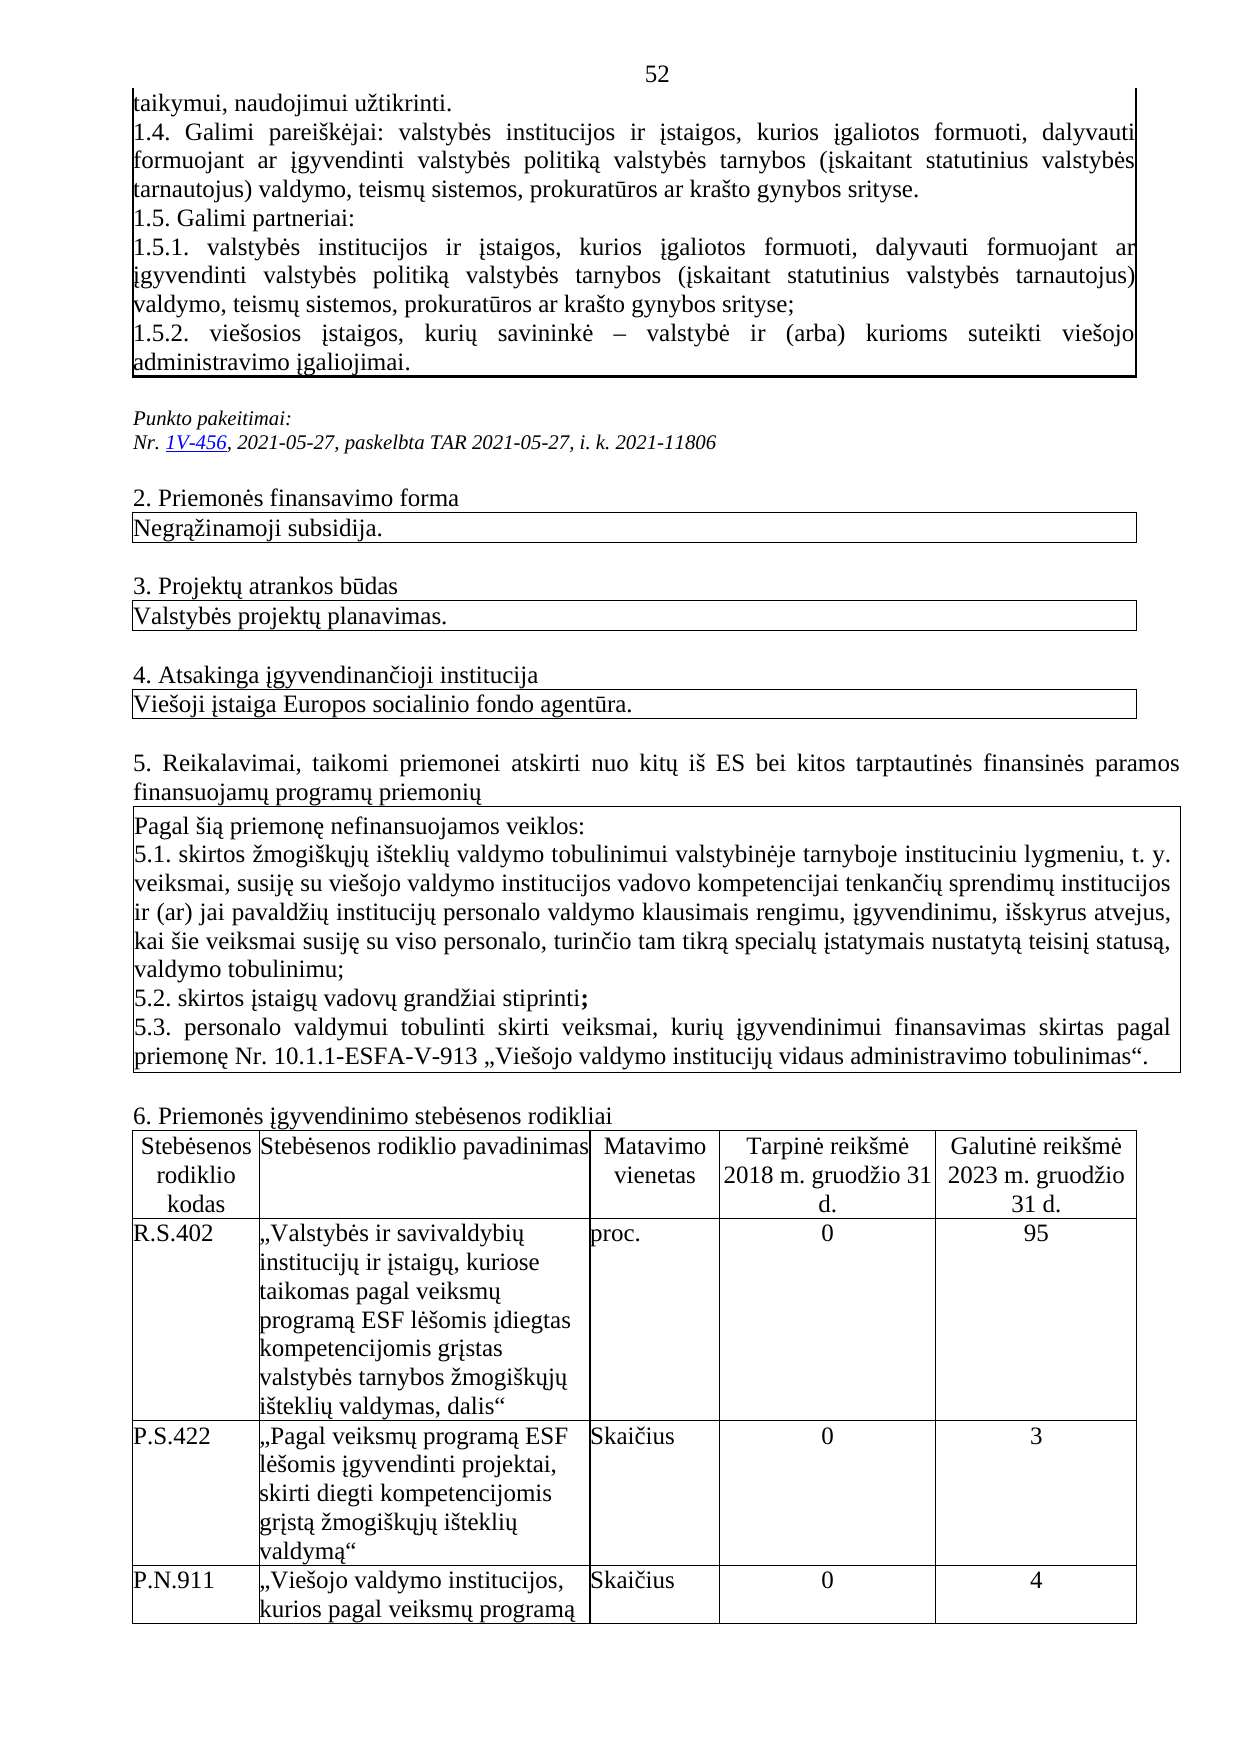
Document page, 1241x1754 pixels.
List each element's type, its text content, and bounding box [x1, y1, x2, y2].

table_header Matavimo vienetas [591, 1131, 719, 1217]
table_header Galutinė reikšmė 2023 m. gruodžio 31 d. [936, 1131, 1136, 1217]
table_header Valstybės projektų planavimas. [133, 601, 1136, 630]
table_header Stebėsenos rodiklio kodas [133, 1131, 259, 1217]
table_cell 0 [720, 1421, 935, 1564]
table_cell taikymui, naudojimui užtikrinti. [134, 88, 1135, 117]
table_cell 3 [936, 1421, 1136, 1564]
table_cell P.N.911 [133, 1566, 259, 1623]
text Nr. 1V-456, 2021-05-27, paskelbta TAR 2021-05-27, i. k. 2021-11806 [133, 430, 1181, 454]
table_header Tarpinė reikšmė 2018 m. gruodžio 31 d. [720, 1131, 935, 1217]
table_header Stebėsenos rodiklio pavadinimas [260, 1131, 589, 1217]
text Punkto pakeitimai: [133, 406, 1181, 430]
text 6. Priemonės įgyvendinimo stebėsenos rodikliai [133, 1101, 1181, 1130]
table_cell „Viešojo valdymo institucijos, kurios pagal veiksmų programą [260, 1566, 589, 1623]
table_header Negrąžinamoji subsidija. [133, 513, 1136, 542]
table_cell 4 [936, 1566, 1136, 1623]
text 2. Priemonės finansavimo forma [133, 483, 1181, 512]
text 5.2. skirtos įstaigų vadovų grandžiai stiprinti; [134, 978, 1180, 1007]
text 5.3. personalo valdymui tobulinti skirti veiksmai, kurių įgyvendinimui finansavimas skirtas pagal priemonę Nr. 10.1.1-ESFA-V-913 „Viešojo valdymo institucijų vidaus administravimo tobulinimas“. [134, 1007, 1180, 1072]
text 4. Atsakinga įgyvendinančioji institucija [133, 660, 1181, 688]
table_cell „Pagal veiksmų programą ESF lėšomis įgyvendinti projektai, skirti diegti kompetencijomis grįstą žmogiškųjų išteklių valdymą“ [260, 1421, 589, 1564]
text 5. Reikalavimai, taikomi priemonei atskirti nuo kitų iš ES bei kitos tarptautinės finansinės paramos finansuojamų programų priemonių [133, 748, 1181, 806]
table_cell R.S.402 [133, 1219, 259, 1420]
table_cell Skaičius [591, 1421, 719, 1564]
text Pagal šią priemonę nefinansuojamos veiklos: [134, 807, 1180, 834]
table_cell 0 [720, 1219, 935, 1420]
table_cell 1.4. Galimi pareiškėjai: valstybės institucijos ir įstaigos, kurios įgaliotos formuoti, dalyvauti formuojant ar įgyvendinti valstybės politiką valstybės tarnybos (įskaitant statutinius valstybės tarnautojus) valdymo, teismų sistemos, prokuratūros ar krašto gynybos srityse. 1.5. Galimi partneriai: 1.5.1. valstybės institucijos ir įstaigos, kurios įgaliotos formuoti, dalyvauti formuojant ar įgyvendinti valstybės politiką valstybės tarnybos (įskaitant statutinius valstybės tarnautojus) valdymo, teismų sistemos, prokuratūros ar krašto gynybos srityse; 1.5.2. viešosios įstaigos, kurių savininkė – valstybė ir (arba) kurioms suteikti viešojo administravimo įgaliojimai. [134, 117, 1135, 375]
table_cell Skaičius [591, 1566, 719, 1623]
table_cell proc. [591, 1219, 719, 1420]
text 5.1. skirtos žmogiškųjų išteklių valdymo tobulinimui valstybinėje tarnyboje instituciniu lygmeniu, t. y. veiksmai, susiję su viešojo valdymo institucijos vadovo kompetencijai tenkančių sprendimų institucijos ir (ar) jai pavaldžių institucijų personalo valdymo klausimais rengimu, įgyvendinimu, išskyrus atvejus, kai šie veiksmai susiję su viso personalo, turinčio tam tikrą specialų įstatymais nustatytą teisinį statusą, valdymo tobulinimu; [134, 834, 1180, 978]
text 3. Projektų atrankos būdas [133, 571, 1181, 600]
table_cell „Valstybės ir savivaldybių institucijų ir įstaigų, kuriose taikomas pagal veiksmų programą ESF lėšomis įdiegtas kompetencijomis grįstas valstybės tarnybos žmogiškųjų išteklių valdymas, dalis“ [260, 1219, 589, 1420]
table_cell P.S.422 [133, 1421, 259, 1564]
table_header Viešoji įstaiga Europos socialinio fondo agentūra. [133, 690, 1136, 718]
table_cell 95 [936, 1219, 1136, 1420]
table_cell 0 [720, 1566, 935, 1623]
